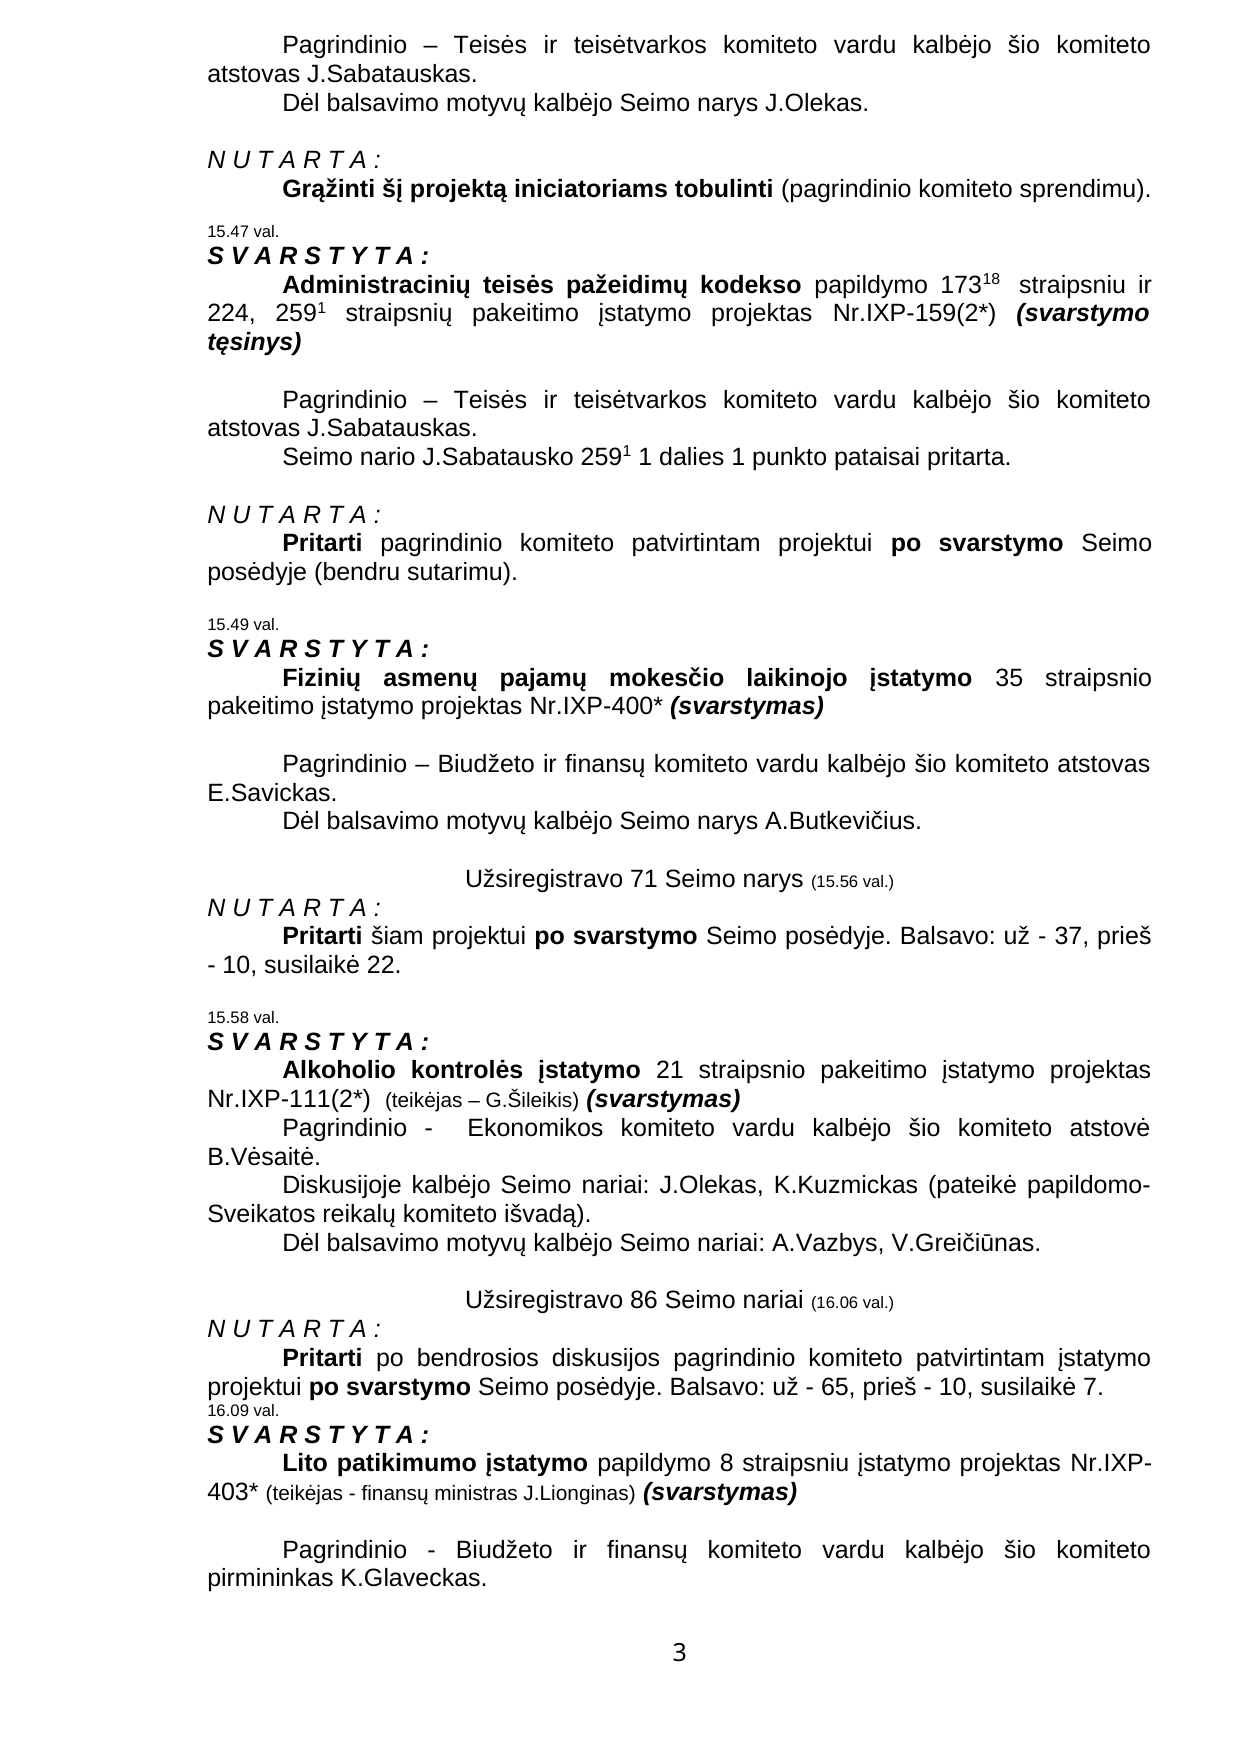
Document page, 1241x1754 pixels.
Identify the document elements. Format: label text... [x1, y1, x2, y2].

text Dėl balsavimo motyvų kalbėjo Seimo nariai: A.Vazbys, V.Greičiūnas. [207, 1228, 1152, 1257]
text Dėl balsavimo motyvų kalbėjo Seimo narys A.Butkevičius. [207, 806, 1152, 835]
text N U T A R T A : [207, 892, 1152, 921]
text Fizinių asmenų pajamų mokesčio laikinojo įstatymo 35 straipsnio pakeitimo įstatymo projektas Nr.IXP-400* (svarstymas) [207, 662, 1152, 720]
text 15.58 val. [207, 1007, 1152, 1027]
text 16.09 val. [207, 1400, 1152, 1419]
text Administracinių teisės pažeidimų kodekso papildymo 17318 straipsniu ir 224, 2591 straipsnių pakeitimo įstatymo projektas Nr.IXP-159(2*) (svarstymo tęsinys) [207, 269, 1152, 356]
text S V A R S T Y T A : [207, 634, 1152, 662]
text Pagrindinio – Teisės ir teisėtvarkos komiteto vardu kalbėjo šio komiteto atstovas J.Sabatauskas. [207, 384, 1152, 442]
text S V A R S T Y T A : [207, 1027, 1152, 1055]
text S V A R S T Y T A : [207, 1419, 1152, 1448]
text Pagrindinio - Ekonomikos komiteto vardu kalbėjo šio komiteto atstovė B.Vėsaitė. [207, 1113, 1152, 1170]
text Užsiregistravo 71 Seimo narys (15.56 val.) [207, 864, 1152, 892]
text Grąžinti šį projektą iniciatoriams tobulinti (pagrindinio komiteto sprendimu). [207, 174, 1152, 202]
text Pagrindinio - Biudžeto ir finansų komiteto vardu kalbėjo šio komiteto pirmininkas K.Glaveckas. [207, 1534, 1152, 1592]
text N U T A R T A : [207, 1314, 1152, 1343]
text Dėl balsavimo motyvų kalbėjo Seimo narys J.Olekas. [207, 87, 1152, 116]
text Užsiregistravo 86 Seimo nariai (16.06 val.) [207, 1285, 1152, 1314]
text Alkoholio kontrolės įstatymo 21 straipsnio pakeitimo įstatymo projektas Nr.IXP-111(2*) (teikėjas – G.Šileikis) (svarstymas) [207, 1055, 1152, 1113]
text Pagrindinio – Biudžeto ir finansų komiteto vardu kalbėjo šio komiteto atstovas E.Savickas. [207, 749, 1152, 806]
text Pritarti šiam projektui po svarstymo Seimo posėdyje. Balsavo: už - 37, prieš - 10, susilaikė 22. [207, 921, 1152, 979]
text Diskusijoje kalbėjo Seimo nariai: J.Olekas, K.Kuzmiсkas (pateikė papildomo- Sveikatos reikalų komiteto išvadą). [207, 1170, 1152, 1228]
text Pritarti po bendrosios diskusijos pagrindinio komiteto patvirtintam įstatymo projektui po svarstymo Seimo posėdyje. Balsavo: už - 65, prieš - 10, susilaikė 7. [207, 1343, 1152, 1400]
text Lito patikimumo įstatymo papildymo 8 straipsniu įstatymo projektas Nr.IXP-403* (teikėjas - finansų ministras J.Lionginas) (svarstymas) [207, 1448, 1152, 1506]
text S V A R S T Y T A : [207, 241, 1152, 269]
text Pritarti pagrindinio komiteto patvirtintam projektui po svarstymo Seimo posėdyje (bendru sutarimu). [207, 528, 1152, 586]
text 15.47 val. [207, 222, 1152, 241]
text 15.49 val. [207, 614, 1152, 634]
text N U T A R T A : [207, 499, 1152, 528]
text N U T A R T A : [207, 145, 1152, 174]
text Seimo nario J.Sabatausko 2591 1 dalies 1 punkto pataisai pritarta. [207, 442, 1152, 471]
text Pagrindinio – Teisės ir teisėtvarkos komiteto vardu kalbėjo šio komiteto atstovas J.Sabatauskas. [207, 30, 1152, 87]
